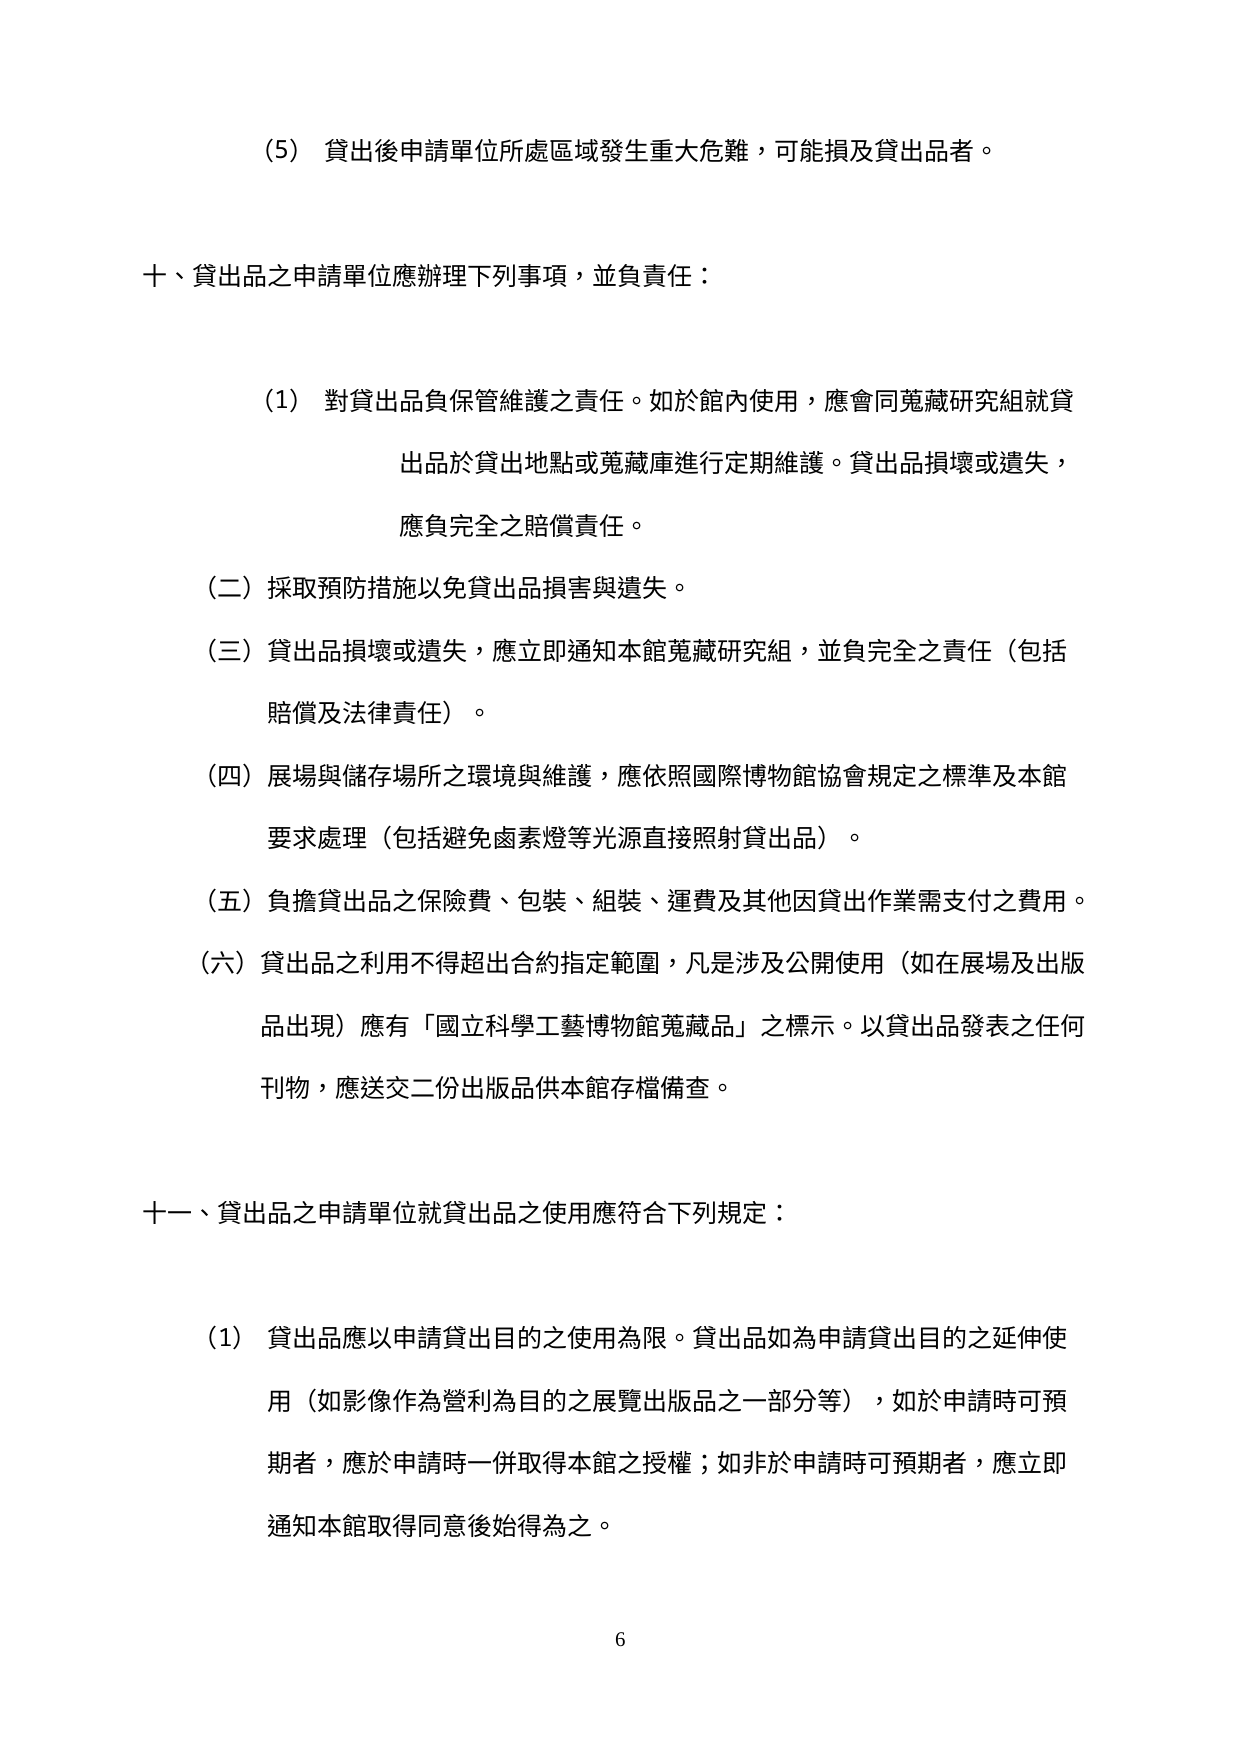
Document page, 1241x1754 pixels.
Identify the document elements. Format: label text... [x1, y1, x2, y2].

text 十、貸出品之申請單位應辦理下列事項，並負責任： [143, 233, 1092, 295]
text （四）展場與儲存場所之環境與維護，應依照國際博物館協會規定之標準及本館要求處理（包括避免鹵素燈等光源直接照射貸出品）。 [193, 733, 1092, 858]
text （六）貸出品之利用不得超出合約指定範圍，凡是涉及公開使用（如在展場及出版品出現）應有「國立科學工藝博物館蒐藏品」之標示。以貸出品發表之任何刊物，應送交二份出版品供本館存檔備查。 [185, 920, 1092, 1108]
text 十一、貸出品之申請單位就貸出品之使用應符合下列規定： [143, 1170, 1092, 1233]
list 貸出後申請單位所處區域發生重大危難，可能損及貸出品者。 [249, 108, 1092, 170]
list 對貸出品負保管維護之責任。如於館內使用，應會同蒐藏研究組就貸出品於貸出地點或蒐藏庫進行定期維護。貸出品損壞或遺失，應負完全之賠償責任。 [249, 358, 1092, 545]
text （五）負擔貸出品之保險費、包裝、組裝、運費及其他因貸出作業需支付之費用。 [193, 858, 1092, 920]
text （二）採取預防措施以免貸出品損害與遺失。 [193, 545, 1092, 608]
list 貸出品應以申請貸出目的之使用為限。貸出品如為申請貸出目的之延伸使用（如影像作為營利為目的之展覽出版品之一部分等），如於申請時可預期者，應於申請時一併取得本館之授權；如非於申請時可預期者，應立即通知本館取得同意後始得為之。 [193, 1295, 1092, 1545]
text （三）貸出品損壞或遺失，應立即通知本館蒐藏研究組，並負完全之責任（包括賠償及法律責任）。 [193, 608, 1092, 733]
